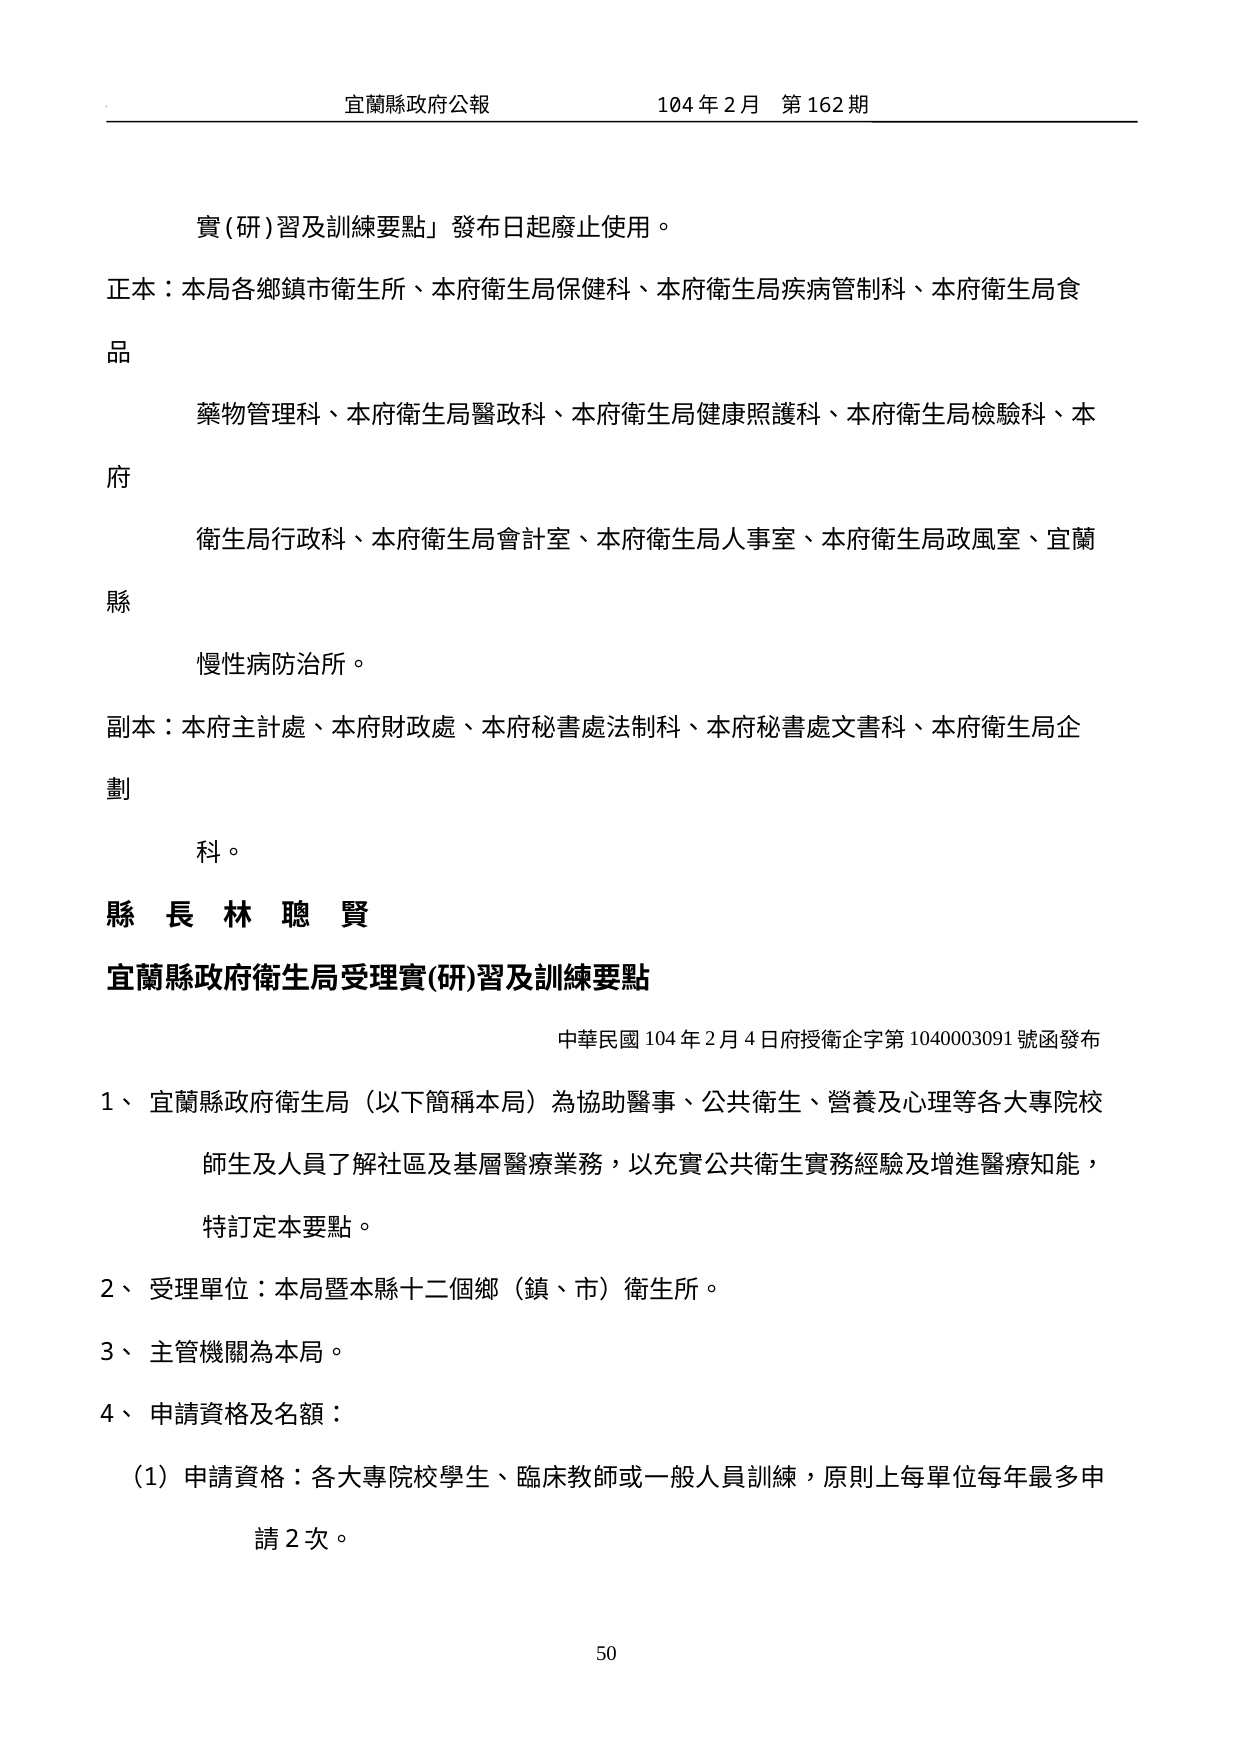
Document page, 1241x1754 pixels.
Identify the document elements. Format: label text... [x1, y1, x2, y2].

text 中華民國104年2月4日府授衛企字第1040003091號函發布 [106, 996, 1101, 1059]
text 縣 長 林 聰 賢 [106, 871, 1106, 934]
text 副本：本府主計處、本府財政處、本府秘書處法制科、本府秘書處文書科、本府衛生局企劃 [106, 684, 1106, 809]
text 科。 [106, 809, 1106, 871]
list 主管機關為本局。 [99, 1309, 1106, 1371]
list 宜蘭縣政府衛生局（以下簡稱本局）為協助醫事、公共衛生、營養及心理等各大專院校師生及人員了解社區及基層醫療業務，以充實公共衛生實務經驗及增進醫療知能，特訂定本要點。 [99, 1059, 1106, 1246]
list 申請資格及名額： [99, 1371, 1106, 1434]
text 實(研)習及訓練要點」發布日起廢止使用。 [106, 184, 1106, 246]
text 慢性病防治所。 [106, 621, 1106, 684]
text 藥物管理科、本府衛生局醫政科、本府衛生局健康照護科、本府衛生局檢驗科、本府 [106, 371, 1106, 496]
list 受理單位：本局暨本縣十二個鄉（鎮、市）衛生所。 [99, 1246, 1106, 1309]
text 宜蘭縣政府衛生局受理實(研)習及訓練要點 [106, 934, 1106, 996]
text 正本：本局各鄉鎮市衛生所、本府衛生局保健科、本府衛生局疾病管制科、本府衛生局食品 [106, 246, 1106, 371]
text 衛生局行政科、本府衛生局會計室、本府衛生局人事室、本府衛生局政風室、宜蘭縣 [106, 496, 1106, 621]
list 申請資格：各大專院校學生、臨床教師或一般人員訓練，原則上每單位每年最多申請2次。 [125, 1434, 1106, 1559]
